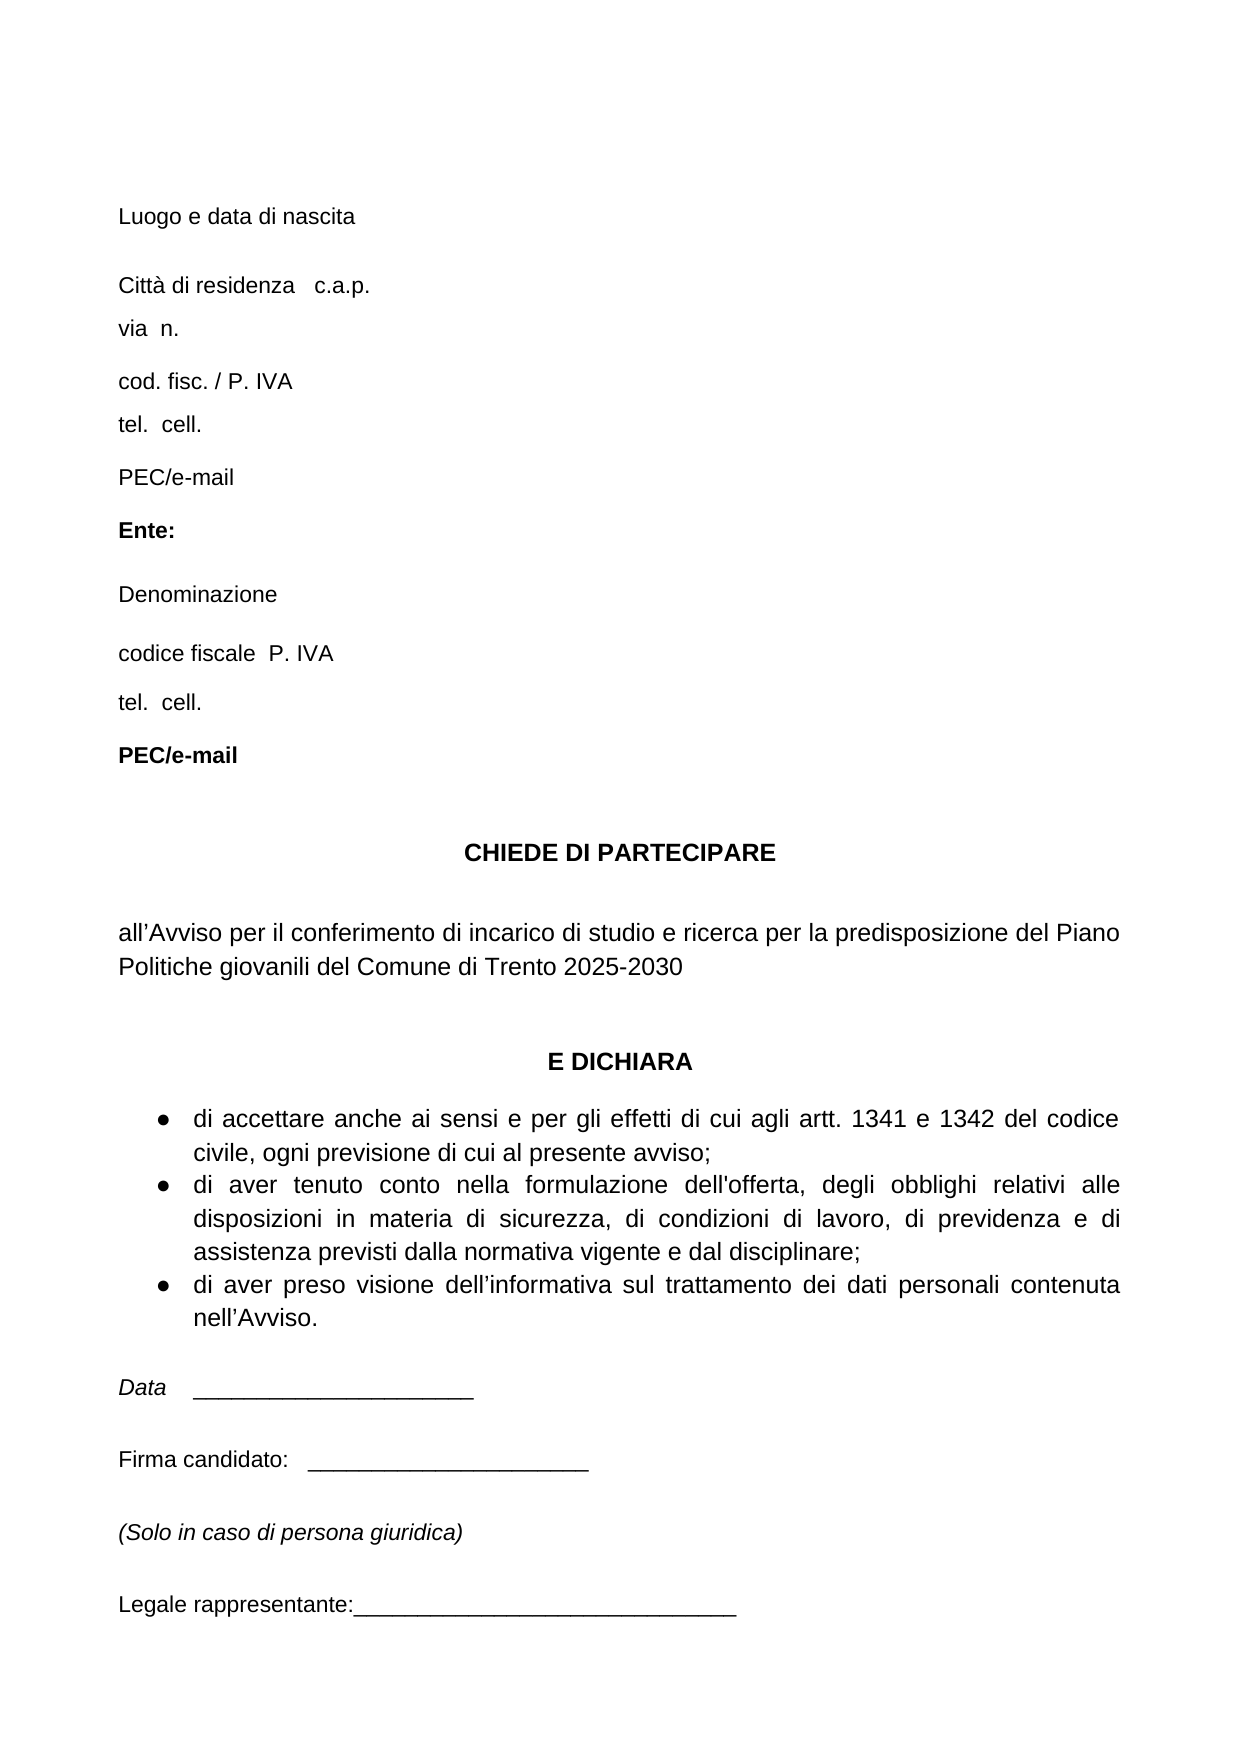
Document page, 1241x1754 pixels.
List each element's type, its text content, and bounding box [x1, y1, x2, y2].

text Ente: [118, 517, 1122, 543]
text Legale rappresentante:______________________________ [118, 1591, 1122, 1617]
text Denominazione [118, 581, 1098, 607]
text via n. [118, 315, 1122, 342]
list di accettare anche ai sensi e per gli effetti di cui agli artt. 1341 e 1342 del codice civile, ogni previsione di cui al presente avviso; [156, 1104, 1122, 1166]
text Data ______________________ [118, 1374, 1122, 1400]
text E DICHIARA [118, 1047, 1122, 1075]
list di aver preso visione dell’informativa sul trattamento dei dati personali contenuta nell’Avviso. [156, 1269, 1122, 1331]
text CHIEDE DI PARTECIPARE [118, 838, 1122, 867]
text codice fiscale P. IVA [118, 640, 1122, 666]
text PEC/e-mail [118, 742, 1122, 768]
text tel. cell. [118, 411, 1122, 437]
text (Solo in caso di persona giuridica) [118, 1518, 1122, 1545]
text Firma candidato: ______________________ [118, 1446, 1122, 1472]
text Città di residenza c.a.p. [118, 272, 1122, 298]
text tel. cell. [118, 689, 1122, 715]
text all’Avviso per il conferimento di incarico di studio e ricerca per la predisposizione del Piano Politiche giovanili del Comune di Trento 2025-2030 [118, 918, 1122, 980]
text cod. fisc. / P. IVA [118, 368, 1122, 394]
text Luogo e data di nascita [118, 203, 1122, 229]
list di aver tenuto conto nella formulazione dell'offerta, degli obblighi relativi alle disposizioni in materia di sicurezza, di condizioni di lavoro, di previdenza e di assistenza previsti dalla normativa vigente e dal disciplinare; [156, 1171, 1122, 1265]
text PEC/e-mail [118, 464, 1122, 490]
